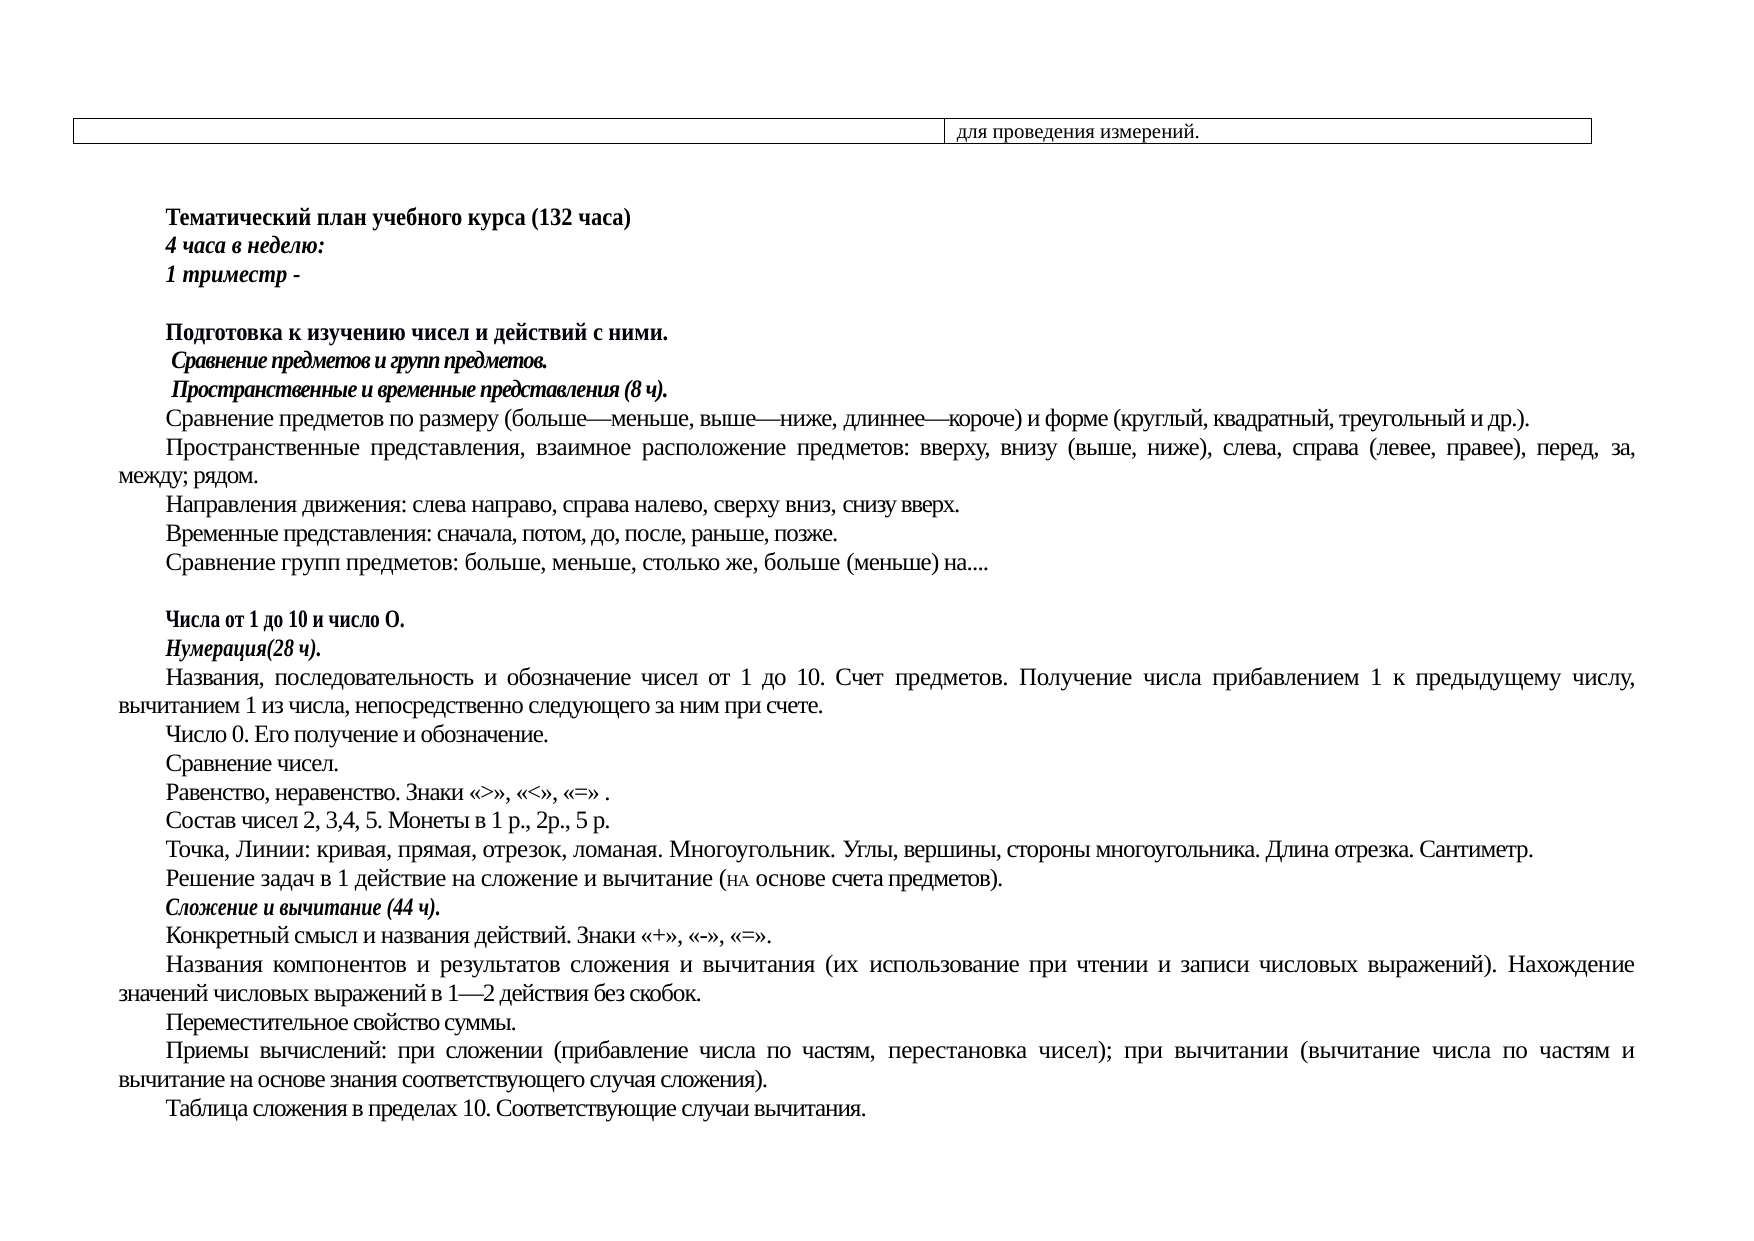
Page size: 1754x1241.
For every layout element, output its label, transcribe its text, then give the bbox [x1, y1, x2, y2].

text 1 триместр - [118, 259, 1636, 288]
text Временные представления: сначала, потом, до, после, раньше, позже. [118, 518, 1636, 547]
text Число 0. Его получение и обозначение. [118, 719, 1636, 748]
text 4 часа в неделю: [118, 231, 1636, 259]
text Сравнение групп предметов: больше, меньше, столько же, больше (меньше) на.... [118, 547, 1636, 576]
text Таблица сложения в пределах 10. Соответствующие случаи вычитания. [118, 1093, 1636, 1122]
text Нумерация(28 ч). [118, 633, 1636, 662]
text Сравнение чисел. [118, 748, 1636, 777]
text Названия, последовательность и обозначение чисел от 1 до 10. Счет предметов. Получение числа прибавлением 1 к предыдущему числу, вычитанием 1 из числа, непосредственно следующего за ним при счете. [118, 662, 1636, 719]
text Тематический план учебного курса (132 часа) [118, 202, 1636, 231]
text Сложение и вычитание (44 ч). [118, 892, 1636, 921]
text Сравнение предметов и групп предметов. [118, 346, 1636, 374]
text Переместительное свойство суммы. [118, 1007, 1636, 1036]
text Состав чисел 2, 3,4, 5. Монеты в 1 р., 2р., 5 р. [118, 806, 1636, 834]
table_cell [74, 119, 944, 143]
text Пространственные представления, взаимное расположение предметов: вверху, внизу (выше, ниже), слева, справа (левее, правее), перед, за, между; рядом. [118, 432, 1636, 489]
text Конкретный смысл и названия действий. Знаки «+», «-», «=». [118, 921, 1636, 949]
text Подготовка к изучению чисел и действий с ними. [118, 317, 1636, 346]
text Направления движения: слева направо, справа налево, сверху вниз, снизу вверх. [118, 489, 1636, 518]
text Пространственные и временные представления (8 ч). [118, 374, 1636, 403]
text Названия компонентов и результатов сложения и вычитания (их использование при чтении и записи числовых выражений). Нахождение значений числовых выражений в 1—2 действия без скобок. [118, 949, 1636, 1007]
text Числа от 1 до 10 и число О. [118, 604, 1636, 633]
table_cell для проведения измерений. [945, 119, 1591, 143]
text Сравнение предметов по размеру (больше—меньше, выше—ниже, длиннее—короче) и форме (круглый, квадратный, треугольный и др.). [118, 403, 1636, 432]
text Точка, Линии: кривая, прямая, отрезок, ломаная. Многоугольник. Углы, вершины, стороны многоугольника. Длина отрезка. Сантиметр. [118, 834, 1636, 863]
text Решение задач в 1 действие на сложение и вычитание (на основе счета предметов). [118, 863, 1636, 892]
text Равенство, неравенство. Знаки «>», «<», «=» . [118, 777, 1636, 806]
text Приемы вычислений: при сложении (прибавление числа по частям, перестановка чисел); при вычитании (вычитание числа по частям и вычитание на основе знания соответствующего случая сложения). [118, 1036, 1636, 1093]
